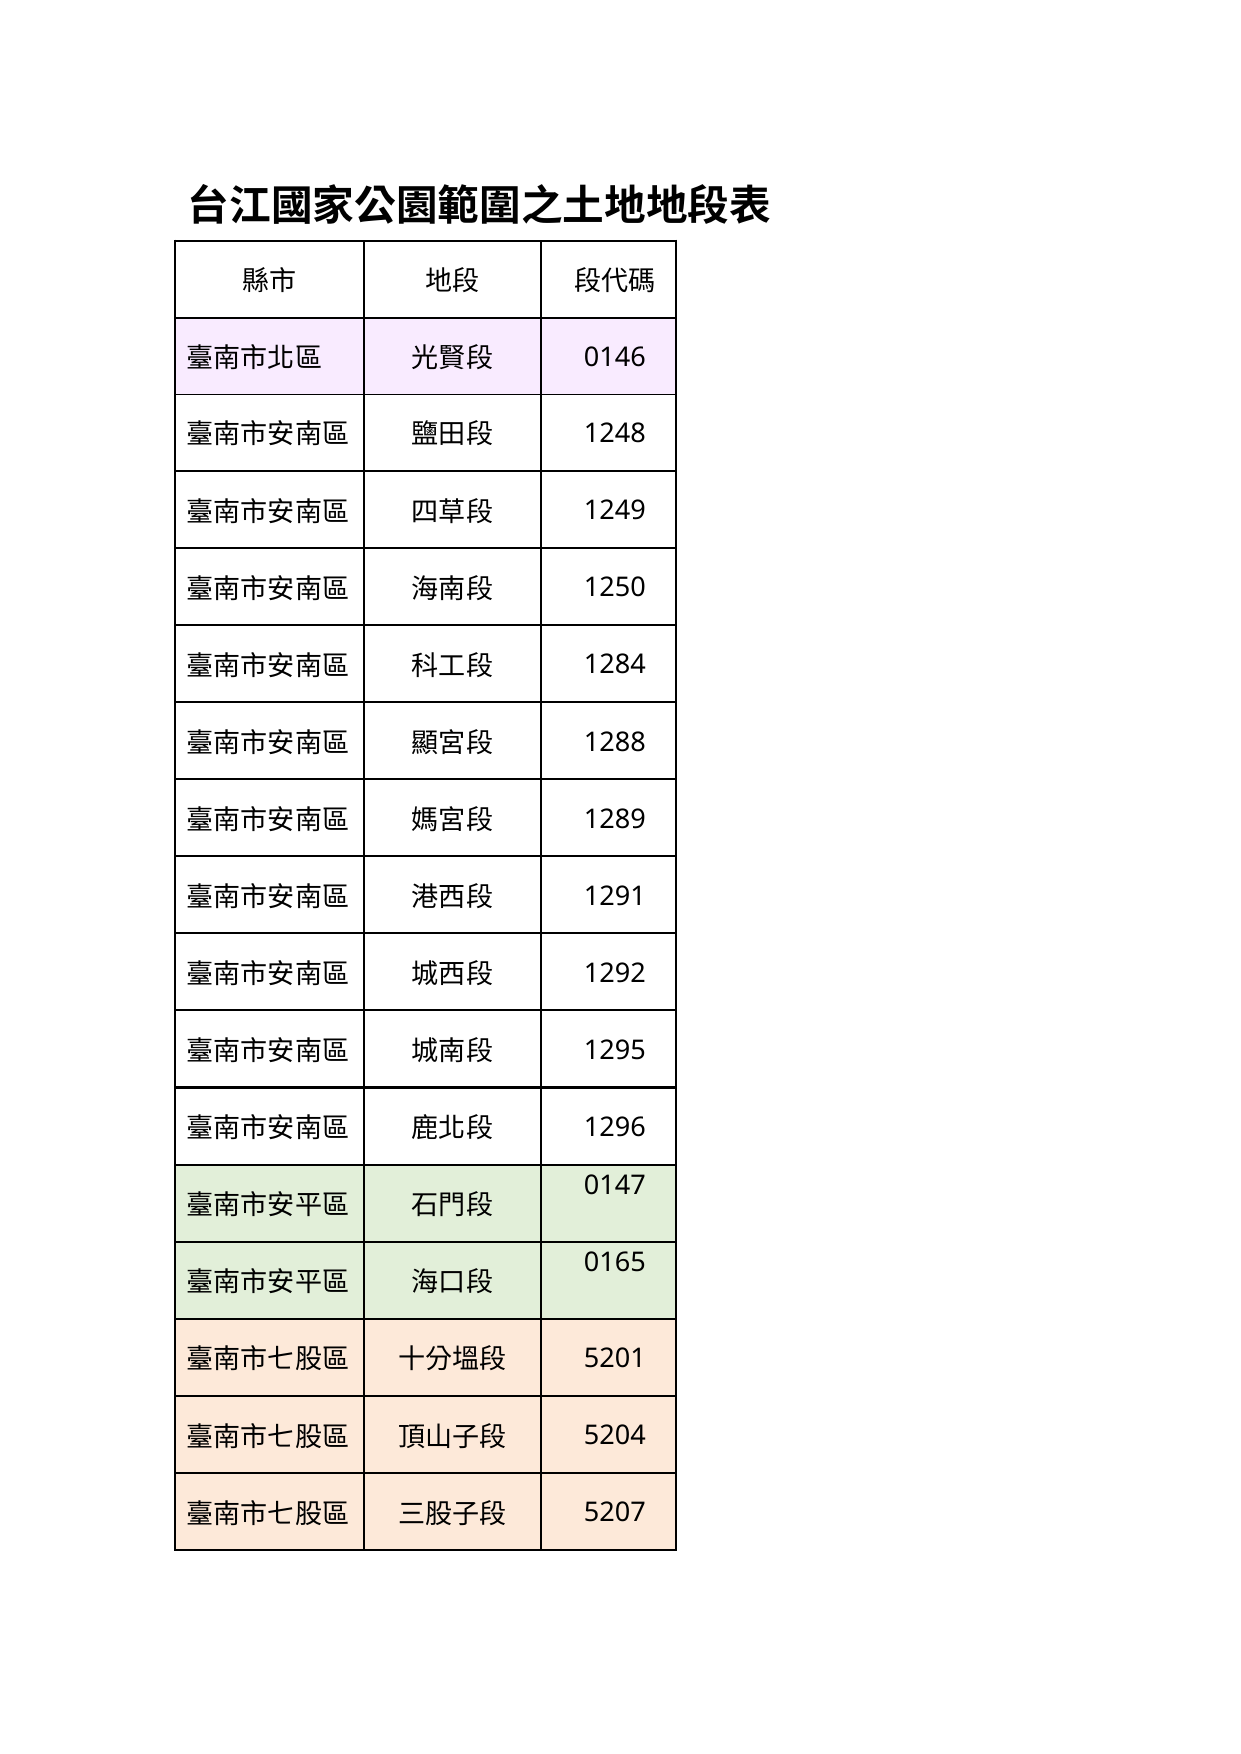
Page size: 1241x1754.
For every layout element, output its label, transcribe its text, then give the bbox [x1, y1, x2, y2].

table_cell 城西段 [365, 934, 540, 1009]
table_cell 1289 [542, 780, 675, 855]
table_cell 臺南市安南區 [176, 780, 363, 855]
table_cell 0146 [542, 319, 675, 394]
table_cell 海南段 [365, 549, 540, 624]
table_cell 5207 [542, 1474, 675, 1549]
table_cell 1291 [542, 857, 675, 932]
table_cell 海口段 [365, 1243, 540, 1318]
table_cell 四草段 [365, 472, 540, 547]
table_cell 臺南市安平區 [176, 1243, 363, 1318]
table_cell 臺南市安南區 [176, 395, 363, 470]
table_cell 鹿北段 [365, 1089, 540, 1163]
table_cell 臺南市安南區 [176, 934, 363, 1009]
table_cell 城南段 [365, 1011, 540, 1086]
table_header 縣市 [176, 242, 363, 317]
table_cell 十分塭段 [365, 1320, 540, 1395]
table_cell 光賢段 [365, 319, 540, 394]
table_cell 臺南市安南區 [176, 1089, 363, 1163]
table_cell 1284 [542, 626, 675, 701]
table_cell 臺南市安南區 [176, 857, 363, 932]
table_cell 1296 [542, 1089, 675, 1163]
table_cell 0165 [542, 1243, 675, 1318]
table_cell 臺南市安南區 [176, 703, 363, 778]
table_cell 臺南市七股區 [176, 1320, 363, 1395]
table_cell 媽宮段 [365, 780, 540, 855]
table_header 地段 [365, 242, 540, 317]
table_header 段代碼 [542, 242, 675, 317]
table_cell 1292 [542, 934, 675, 1009]
table_cell 科工段 [365, 626, 540, 701]
table_cell 1295 [542, 1011, 675, 1086]
table_cell 石門段 [365, 1166, 540, 1241]
table_cell 臺南市北區 [176, 319, 363, 394]
table_cell 5204 [542, 1397, 675, 1472]
table_cell 0147 [542, 1166, 675, 1241]
table_cell 臺南市七股區 [176, 1397, 363, 1472]
table_cell 1248 [542, 395, 675, 470]
table_cell 顯宮段 [365, 703, 540, 778]
text 台江國家公園範圍之土地地段表 [187, 164, 1053, 239]
table_cell 5201 [542, 1320, 675, 1395]
table_cell 1250 [542, 549, 675, 624]
table_cell 臺南市安南區 [176, 472, 363, 547]
table_cell 1249 [542, 472, 675, 547]
table_cell 頂山子段 [365, 1397, 540, 1472]
table_cell 臺南市安南區 [176, 549, 363, 624]
table_cell 臺南市安平區 [176, 1166, 363, 1241]
table_cell 三股子段 [365, 1474, 540, 1549]
table_cell 1288 [542, 703, 675, 778]
table_cell 鹽田段 [365, 395, 540, 470]
table_cell 臺南市七股區 [176, 1474, 363, 1549]
table_cell 臺南市安南區 [176, 1011, 363, 1086]
table_cell 港西段 [365, 857, 540, 932]
table_cell 臺南市安南區 [176, 626, 363, 701]
